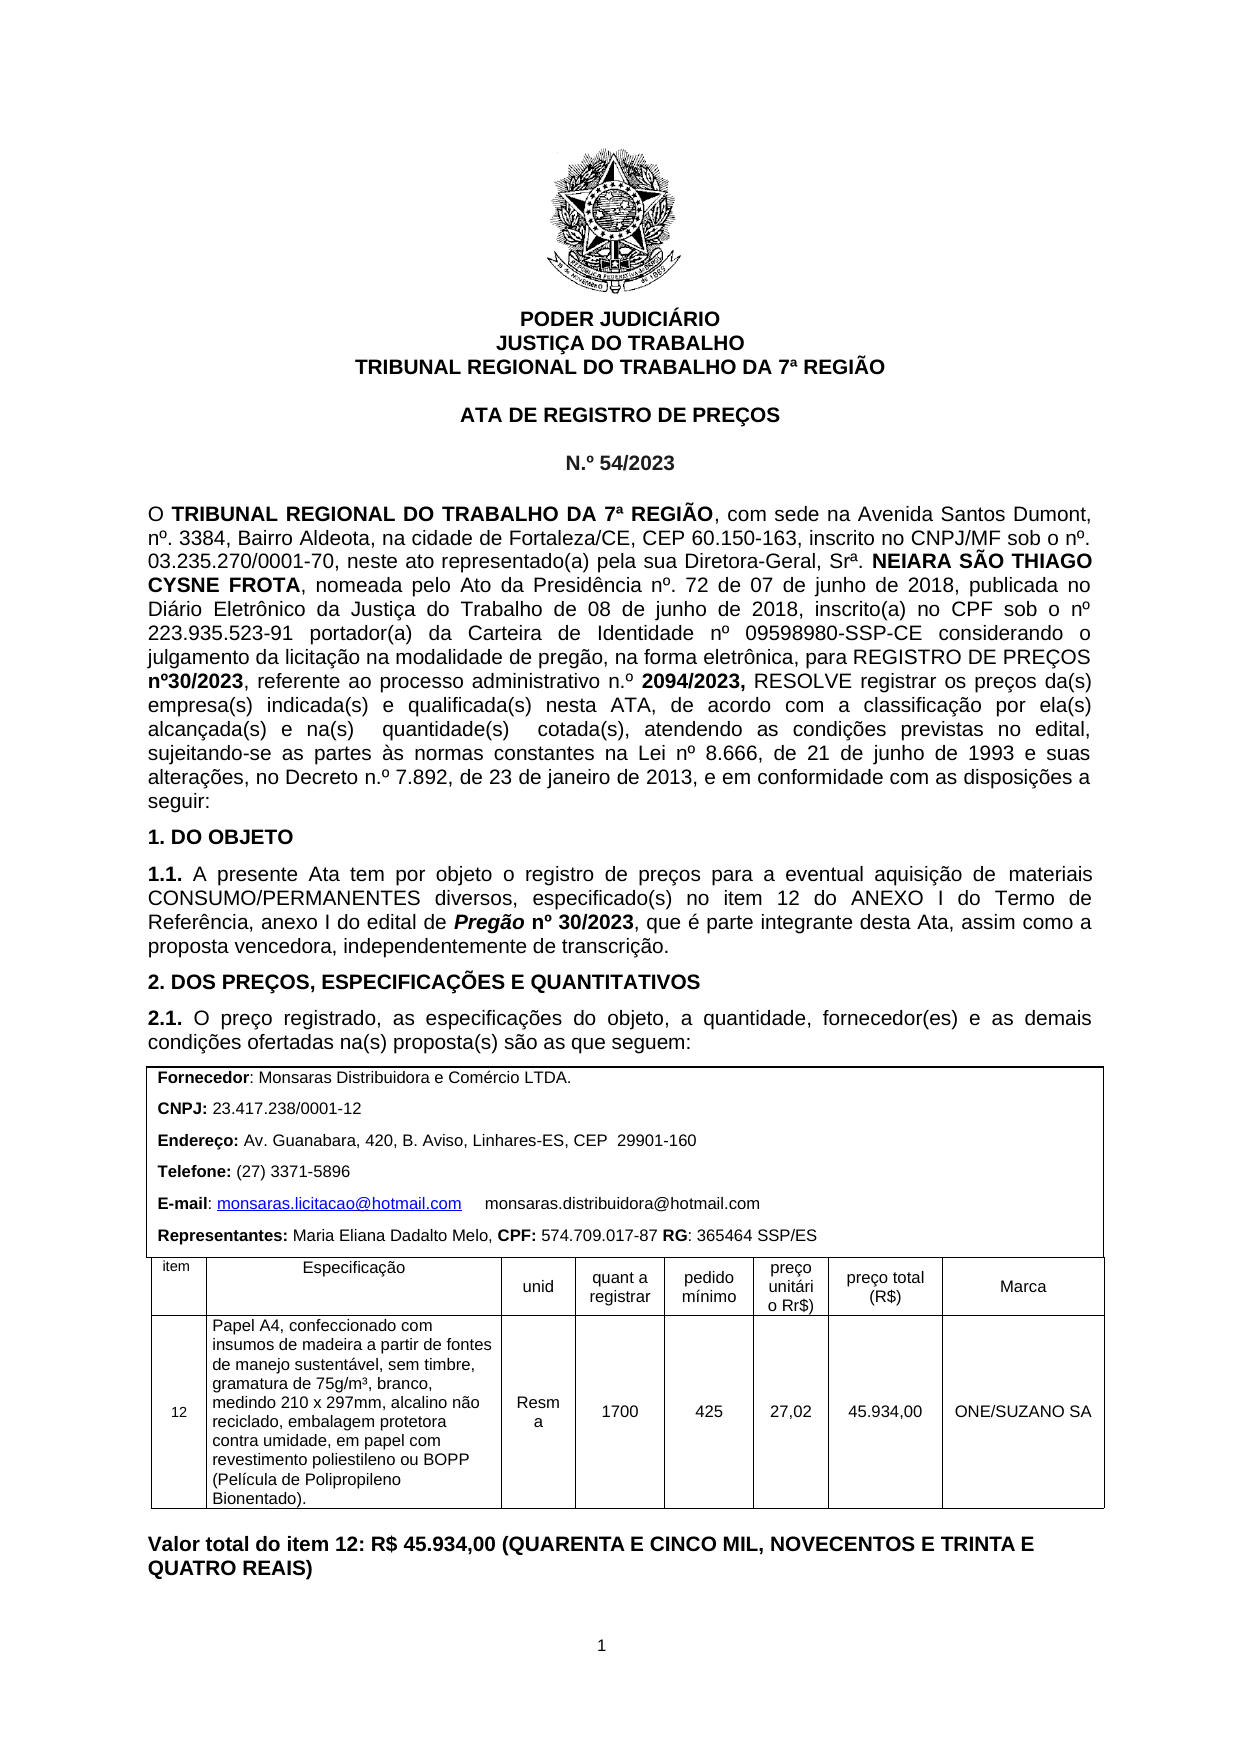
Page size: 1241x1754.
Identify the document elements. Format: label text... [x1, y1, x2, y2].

text O TRIBUNAL REGIONAL DO TRABALHO DA 7ª REGIÃO, com sede na Avenida Santos Dumont, nº. 3384, Bairro Aldeota, na cidade de Fortaleza/CE, CEP 60.150-163, inscrito no CNPJ/MF sob o nº. 03.235.270/0001-70, neste ato representado(a) pela sua Diretora-Geral, Srª. NEIARA SÃO THIAGO CYSNE FROTA, nomeada pelo Ato da Presidência nº. 72 de 07 de junho de 2018, publicada no Diário Eletrônico da Justiça do Trabalho de 08 de junho de 2018, inscrito(a) no CPF sob o nº 223.935.523-91 portador(a) da Carteira de Identidade nº 09598980-SSP-CE considerando o julgamento da licitação na modalidade de pregão, na forma eletrônica, para REGISTRO DE PREÇOS nº30/2023, referente ao processo administrativo n.º 2094/2023, RESOLVE registrar os preços da(s) empresa(s) indicada(s) e qualificada(s) nesta ATA, de acordo com a classificação por ela(s) alcançada(s) e na(s) quantidade(s) cotada(s), atendendo as condições previstas no edital, sujeitando-se as partes às normas constantes na Lei nº 8.666, de 21 de junho de 1993 e suas alterações, no Decreto n.º 7.892, de 23 de janeiro de 2013, e em conformidade com as disposições a seguir: [148, 501, 1093, 813]
text ATA DE REGISTRO DE PREÇOS [148, 403, 1093, 427]
text PODER JUDICIÁRIO [148, 307, 1093, 331]
table_cell 425 [665, 1316, 753, 1508]
table_cell unid [502, 1258, 575, 1315]
table_cell quant a registrar [576, 1258, 664, 1315]
table_cell 27,02 [754, 1316, 828, 1508]
text 2.1. O preço registrado, as especificações do objeto, a quantidade, fornecedor(es) e as demais condições ofertadas na(s) proposta(s) são as que seguem: [148, 1006, 1093, 1054]
text N.º 54/2023 [148, 451, 1093, 475]
table_cell 45.934,00 [829, 1316, 942, 1508]
table_cell pedido mínimo [665, 1258, 753, 1315]
table_cell [146, 1315, 151, 1508]
table_cell preço unitário Rr$) [754, 1258, 828, 1315]
text JUSTIÇA DO TRABALHO [148, 331, 1093, 355]
text 1. DO OBJETO [148, 825, 1093, 849]
text 1.1. A presente Ata tem por objeto o registro de preços para a eventual aquisição de materiais CONSUMO/PERMANENTES diversos, especificado(s) no item 12 do ANEXO I do Termo de Referência, anexo I do edital de Pregão nº 30/2023, que é parte integrante desta Ata, assim como a proposta vencedora, independentemente de transcrição. [148, 862, 1093, 957]
table_cell item [152, 1258, 206, 1315]
table_cell ONE/SUZANO SA [943, 1316, 1104, 1508]
table_cell [146, 1258, 151, 1315]
text Valor total do item 12: R$ 45.934,00 (QUARENTA E CINCO MIL, NOVECENTOS E TRINTA E QUATRO REAIS) [148, 1532, 1093, 1580]
table_cell Marca [943, 1258, 1104, 1315]
table_cell 1700 [576, 1316, 664, 1508]
table_cell preço total (R$) [829, 1258, 942, 1315]
text TRIBUNAL REGIONAL DO TRABALHO DA 7ª REGIÃO [148, 355, 1093, 379]
table_cell Resma [502, 1316, 575, 1508]
table_cell Papel A4, confeccionado com insumos de madeira a partir de fontes de manejo sustentável, sem timbre, gramatura de 75g/m³, branco, medindo 210 x 297mm, alcalino não reciclado, embalagem protetora contra umidade, em papel com revestimento poliestileno ou BOPP (Película de Polipropileno Bionentado). [207, 1316, 501, 1508]
text 2. DOS PREÇOS, ESPECIFICAÇÕES E QUANTITATIVOS [148, 970, 1093, 994]
table_cell Especificação [207, 1258, 501, 1315]
table_cell 12 [152, 1316, 206, 1508]
table_header Fornecedor: Monsaras Distribuidora e Comércio LTDA. CNPJ: 23.417.238/0001-12 Endereço: Av. Guanabara, 420, B. Aviso, Linhares-ES, CEP 29901-160 Telefone: (27) 3371-5896 E-mail: monsaras.licitacao@hotmail.com monsaras.distribuidora@hotmail.com Representantes: Maria Eliana Dadalto Melo, CPF: 574.709.017-87 RG: 365464 SSP/ES [147, 1068, 1103, 1257]
